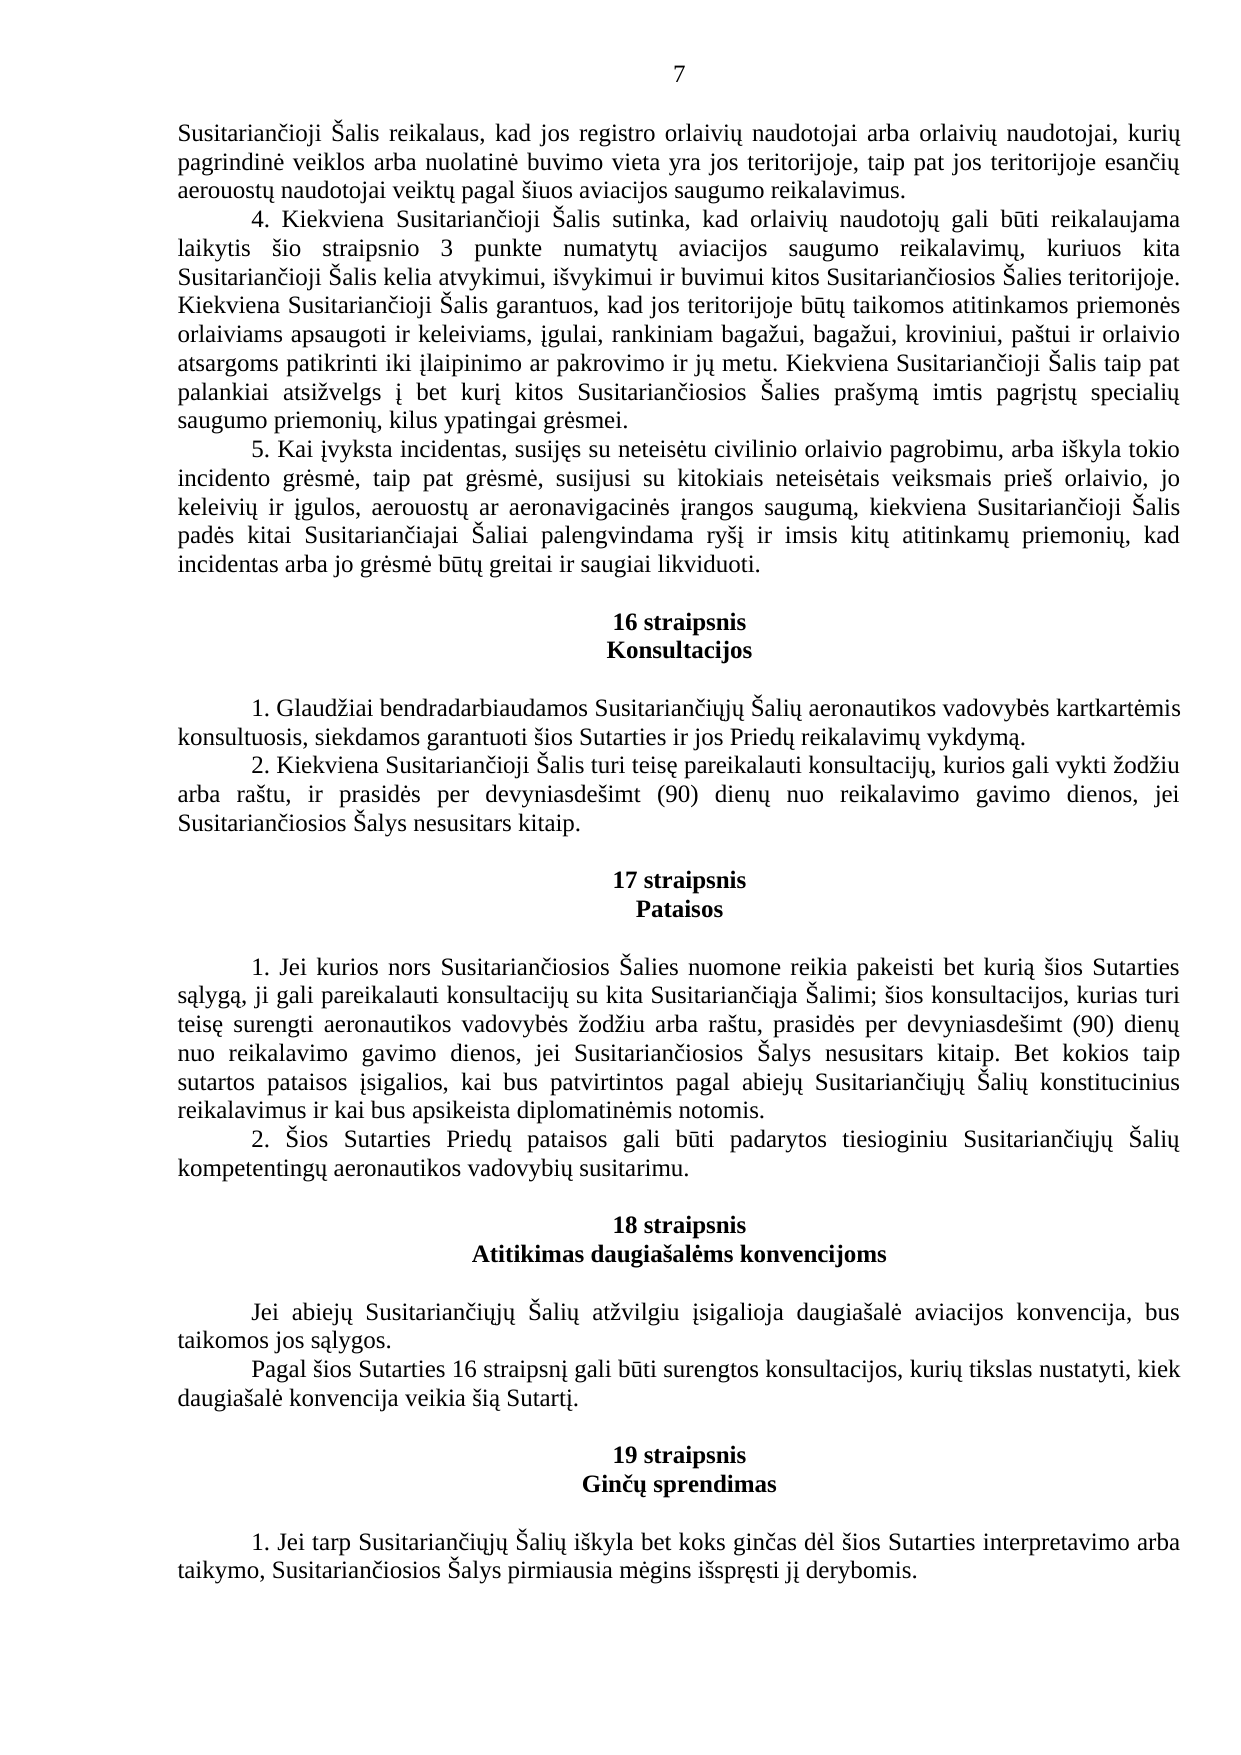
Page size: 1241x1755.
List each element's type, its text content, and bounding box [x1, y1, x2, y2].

text Atitikimas daugiašalėms konvencijoms [177, 1239, 1181, 1268]
text 18 straipsnis [177, 1211, 1181, 1239]
text 5. Kai įvyksta incidentas, susijęs su neteisėtu civilinio orlaivio pagrobimu, arba iškyla tokio incidento grėsmė, taip pat grėsmė, susijusi su kitokiais neteisėtais veiksmais prieš orlaivio, jo keleivių ir įgulos, aerouostų ar aeronavigacinės įrangos saugumą, kiekviena Susitariančioji Šalis padės kitai Susitariančiajai Šaliai palengvindama ryšį ir imsis kitų atitinkamų priemonių, kad incidentas arba jo grėsmė būtų greitai ir saugiai likviduoti. [177, 434, 1181, 578]
text 19 straipsnis [177, 1441, 1181, 1469]
text 2. Šios Sutarties Priedų pataisos gali būti padarytos tiesioginiu Susitariančiųjų Šalių kompetentingų aeronautikos vadovybių susitarimu. [177, 1124, 1181, 1182]
text 17 straipsnis [177, 866, 1181, 894]
text Pataisos [177, 894, 1181, 923]
text 2. Kiekviena Susitariančioji Šalis turi teisę pareikalauti konsultacijų, kurios gali vykti žodžiu arba raštu, ir prasidės per devyniasdešimt (90) dienų nuo reikalavimo gavimo dienos, jei Susitariančiosios Šalys nesusitars kitaip. [177, 751, 1181, 837]
text Ginčų sprendimas [177, 1469, 1181, 1498]
text Jei abiejų Susitariančiųjų Šalių atžvilgiu įsigalioja daugiašalė aviacijos konvencija, bus taikomos jos sąlygos. [177, 1297, 1181, 1354]
text 1. Jei kurios nors Susitariančiosios Šalies nuomone reikia pakeisti bet kurią šios Sutarties sąlygą, ji gali pareikalauti konsultacijų su kita Susitariančiąja Šalimi; šios konsultacijos, kurias turi teisę surengti aeronautikos vadovybės žodžiu arba raštu, prasidės per devyniasdešimt (90) dienų nuo reikalavimo gavimo dienos, jei Susitariančiosios Šalys nesusitars kitaip. Bet kokios taip sutartos pataisos įsigalios, kai bus patvirtintos pagal abiejų Susitariančiųjų Šalių konstitucinius reikalavimus ir kai bus apsikeista diplomatinėmis notomis. [177, 952, 1181, 1124]
text Konsultacijos [177, 636, 1181, 664]
text Pagal šios Sutarties 16 straipsnį gali būti surengtos konsultacijos, kurių tikslas nustatyti, kiek daugiašalė konvencija veikia šią Sutartį. [177, 1354, 1181, 1412]
text 1. Jei tarp Susitariančiųjų Šalių iškyla bet koks ginčas dėl šios Sutarties interpretavimo arba taikymo, Susitariančiosios Šalys pirmiausia mėgins išspręsti jį derybomis. [177, 1527, 1181, 1584]
text 1. Glaudžiai bendradarbiaudamos Susitariančiųjų Šalių aeronautikos vadovybės kartkartėmis konsultuosis, siekdamos garantuoti šios Sutarties ir jos Priedų reikalavimų vykdymą. [177, 693, 1181, 751]
text 4. Kiekviena Susitariančioji Šalis sutinka, kad orlaivių naudotojų gali būti reikalaujama laikytis šio straipsnio 3 punkte numatytų aviacijos saugumo reikalavimų, kuriuos kita Susitariančioji Šalis kelia atvykimui, išvykimui ir buvimui kitos Susitariančiosios Šalies teritorijoje. Kiekviena Susitariančioji Šalis garantuos, kad jos teritorijoje būtų taikomos atitinkamos priemonės orlaiviams apsaugoti ir keleiviams, įgulai, rankiniam bagažui, bagažui, kroviniui, paštui ir orlaivio atsargoms patikrinti iki įlaipinimo ar pakrovimo ir jų metu. Kiekviena Susitariančioji Šalis taip pat palankiai atsižvelgs į bet kurį kitos Susitariančiosios Šalies prašymą imtis pagrįstų specialių saugumo priemonių, kilus ypatingai grėsmei. [177, 204, 1181, 434]
text 16 straipsnis [177, 607, 1181, 636]
text Susitariančioji Šalis reikalaus, kad jos registro orlaivių naudotojai arba orlaivių naudotojai, kurių pagrindinė veiklos arba nuolatinė buvimo vieta yra jos teritorijoje, taip pat jos teritorijoje esančių aerouostų naudotojai veiktų pagal šiuos aviacijos saugumo reikalavimus. [177, 118, 1181, 204]
